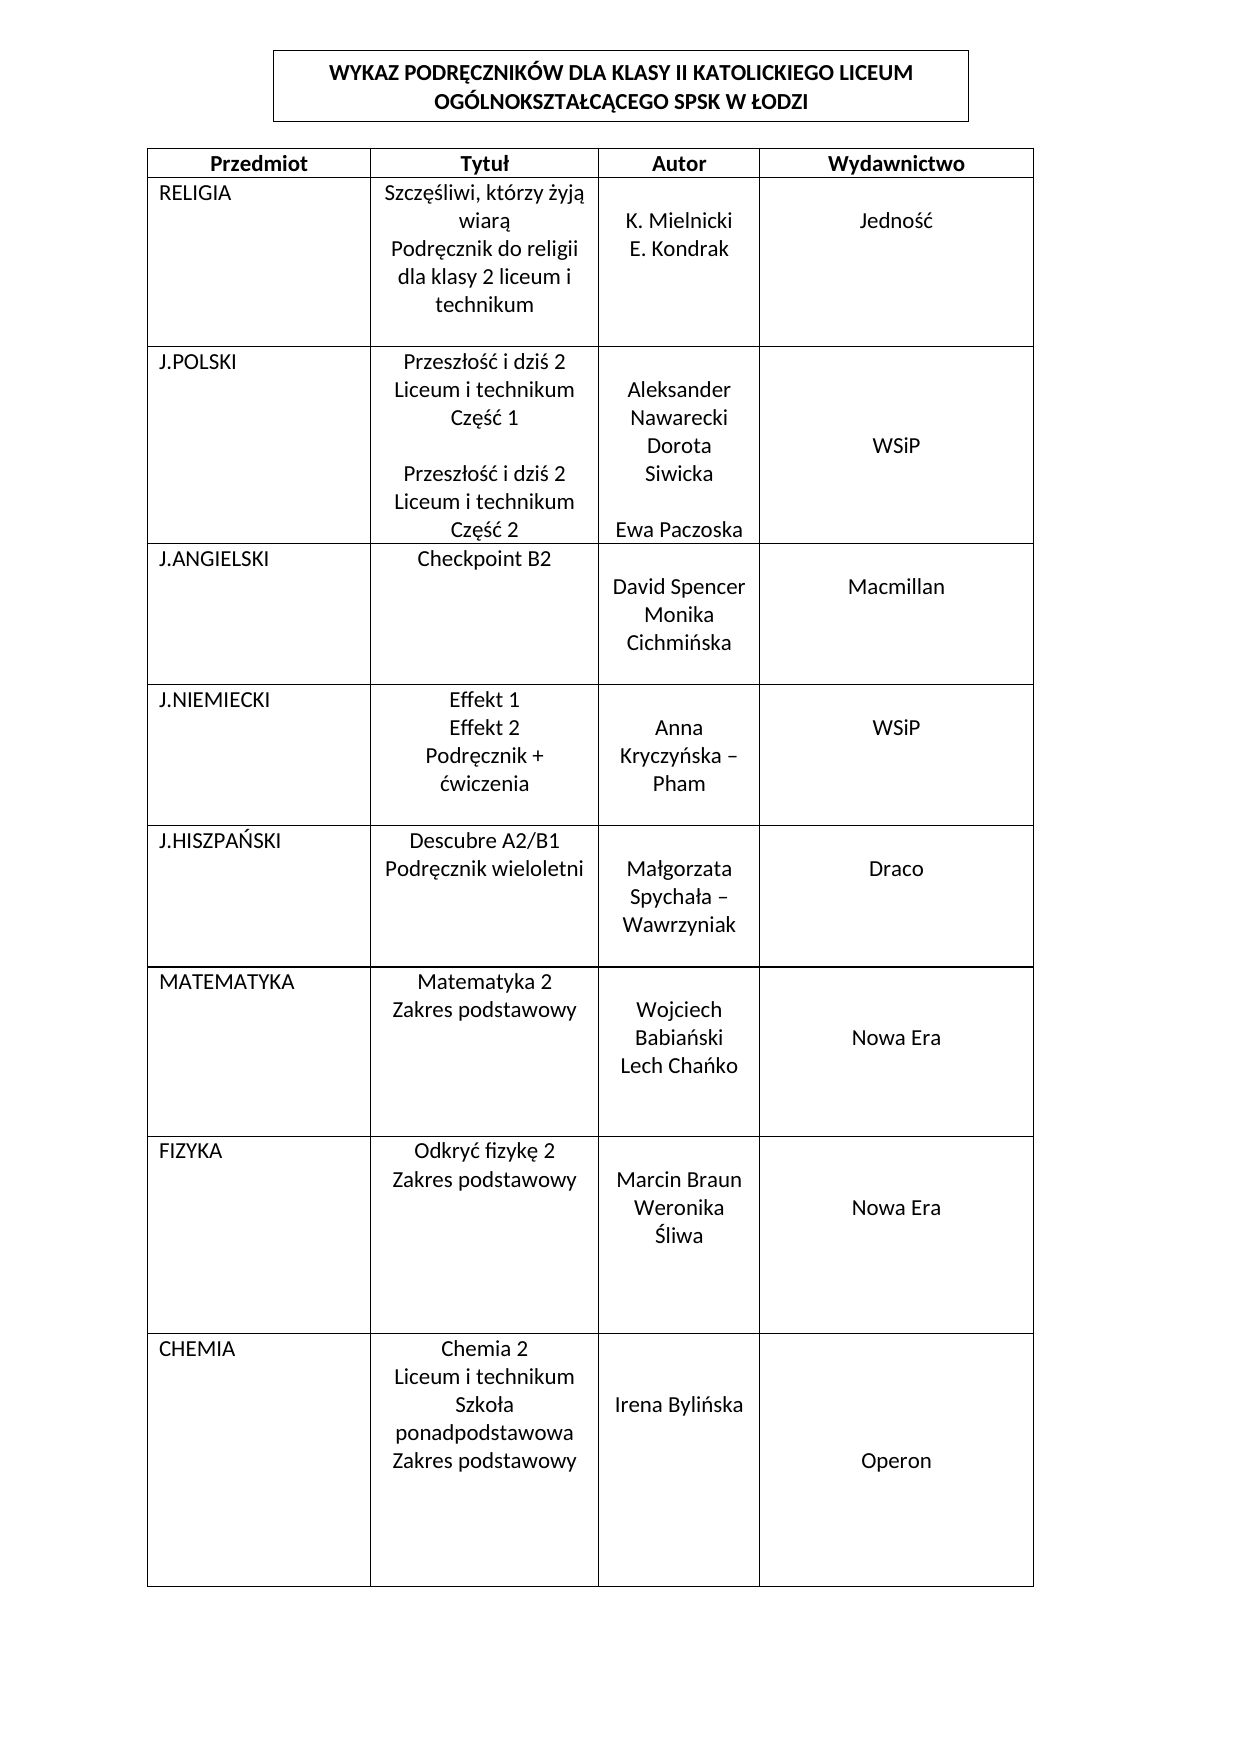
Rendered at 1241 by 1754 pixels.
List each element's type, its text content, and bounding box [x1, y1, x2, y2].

table_cell Macmillan [760, 544, 1033, 684]
table_cell FIZYKA [148, 1137, 370, 1333]
table_cell J.POLSKI [148, 347, 370, 543]
table_cell Chemia 2 Liceum i technikum Szkoła ponadpodstawowa Zakres podstawowy [371, 1334, 598, 1586]
table_cell J.HISZPAŃSKI [148, 826, 370, 966]
table_cell Odkryć fizykę 2 Zakres podstawowy [371, 1137, 598, 1333]
table_cell Draco [760, 826, 1033, 966]
table_cell J.NIEMIECKI [148, 685, 370, 825]
table_cell Marcin Braun Weronika Śliwa [599, 1137, 759, 1333]
table_header Przedmiot [274, 51, 968, 121]
table_cell K. Mielnicki E. Kondrak [599, 178, 759, 346]
table_cell MATEMATYKA [148, 968, 370, 1136]
table_cell WSiP [760, 685, 1033, 825]
table_cell Małgorzata Spychała – Wawrzyniak [599, 826, 759, 966]
table_cell Operon [760, 1334, 1033, 1586]
table_cell Effekt 1 Effekt 2 Podręcznik + ćwiczenia [371, 685, 598, 825]
table_cell Descubre A2/B1 Podręcznik wieloletni [371, 826, 598, 966]
table_cell Nowa Era [760, 968, 1033, 1136]
table_cell Checkpoint B2 [371, 544, 598, 684]
table_cell Matematyka 2 Zakres podstawowy [371, 968, 598, 1136]
table_cell Przeszłość i dziś 2 Liceum i technikum Część 1 Przeszłość i dziś 2 Liceum i technikum Część 2 [371, 347, 598, 543]
table_cell Irena Bylińska [599, 1334, 759, 1586]
table_header Przedmiot [148, 149, 370, 177]
table_header Wydawnictwo [760, 149, 1033, 177]
table_header Tytuł [371, 149, 598, 177]
table_header Autor [599, 149, 759, 177]
table_cell Jedność [760, 178, 1033, 346]
table_cell WSiP [760, 347, 1033, 543]
table_cell CHEMIA [148, 1334, 370, 1586]
table_cell Nowa Era [760, 1137, 1033, 1333]
table_cell J.ANGIELSKI [148, 544, 370, 684]
table_cell David Spencer Monika Cichmińska [599, 544, 759, 684]
table_cell Wojciech Babiański Lech Chańko [599, 968, 759, 1136]
table_cell RELIGIA [148, 178, 370, 346]
table_cell Szczęśliwi, którzy żyją wiarą Podręcznik do religii dla klasy 2 liceum i technikum [371, 178, 598, 346]
table_cell Aleksander Nawarecki Dorota Siwicka Ewa Paczoska [599, 347, 759, 543]
table_cell Anna Kryczyńska – Pham [599, 685, 759, 825]
